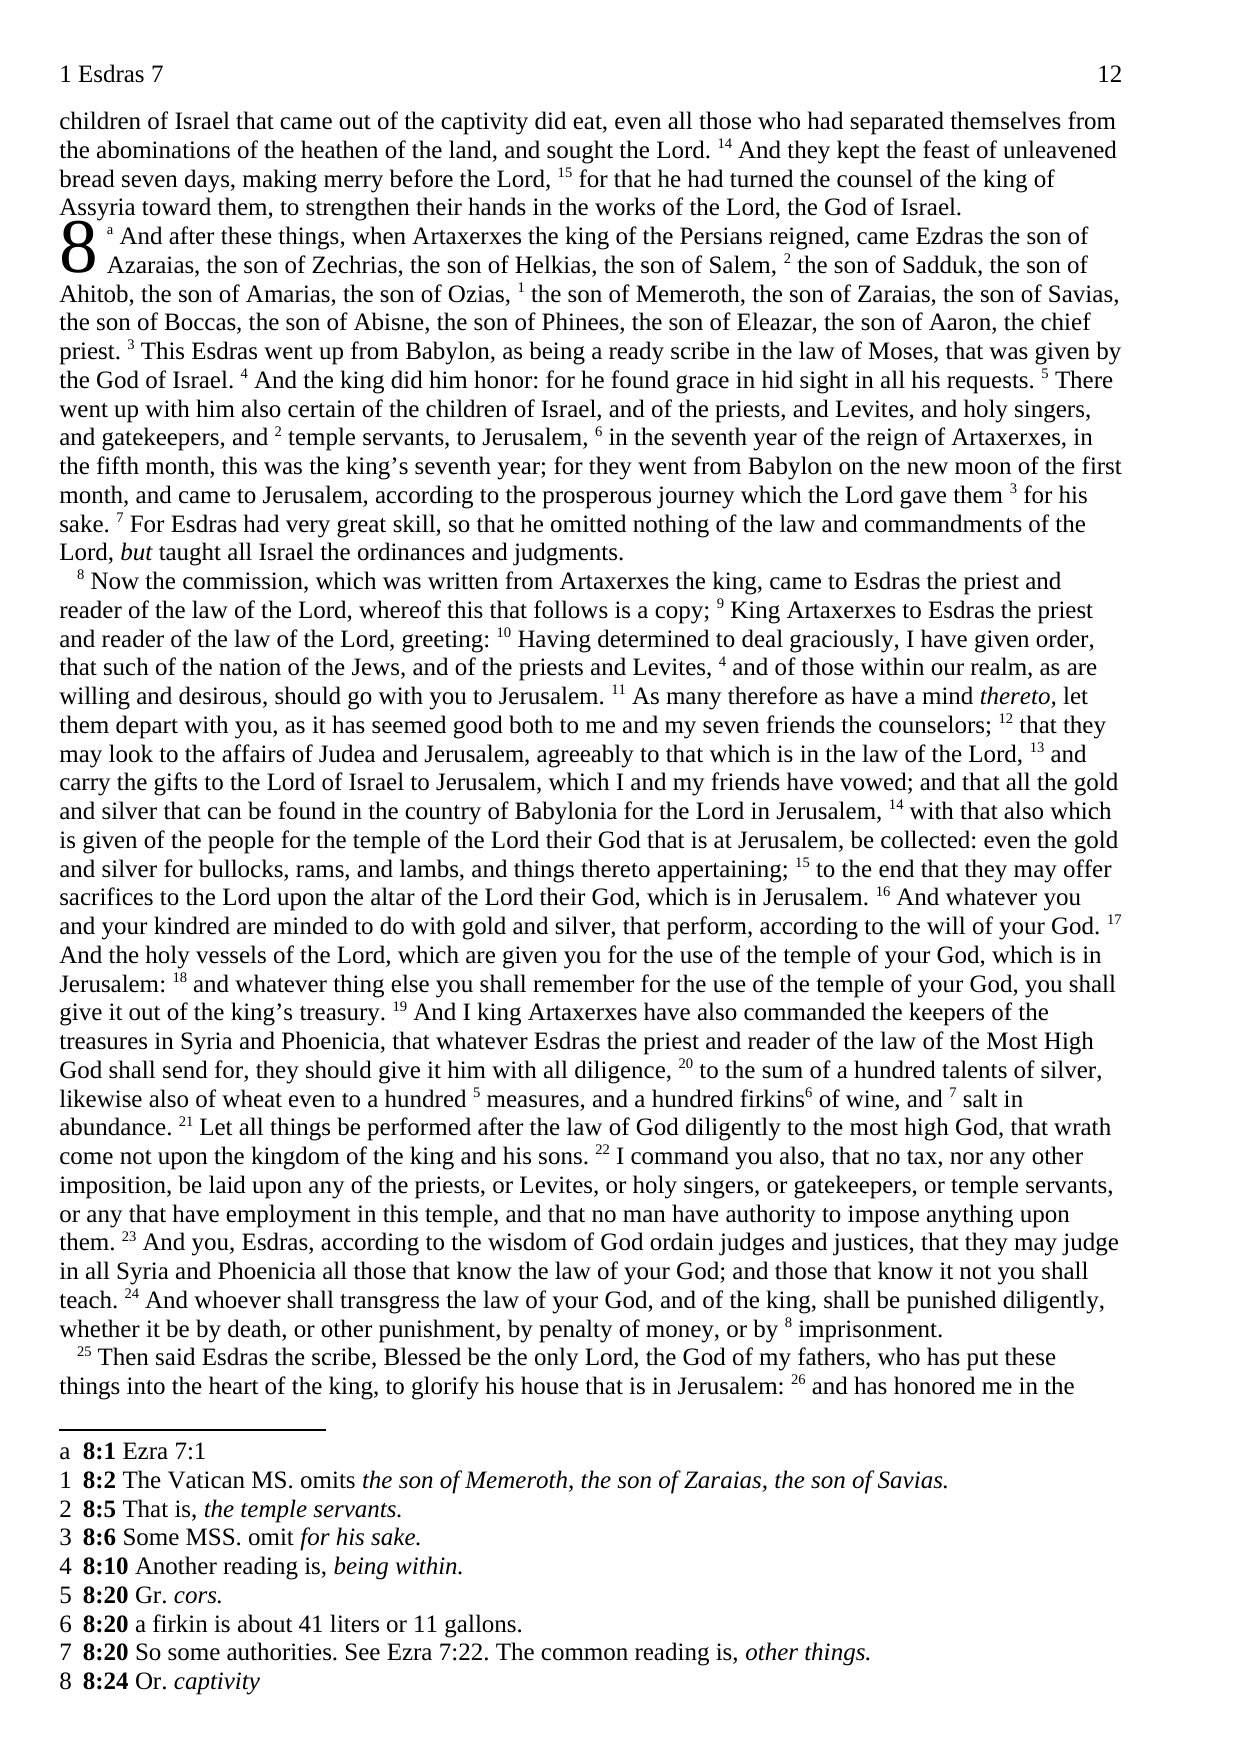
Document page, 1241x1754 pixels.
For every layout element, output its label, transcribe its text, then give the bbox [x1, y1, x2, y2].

text 8:20 a firkin is about 41 liters or 11 gallons. [59, 1609, 1122, 1637]
text 8:5 That is, the temple servants. [59, 1494, 1122, 1522]
text 8:20 Gr. cors. [59, 1580, 1122, 1609]
text 8:24 Or. captivity [59, 1666, 1122, 1695]
text 8 Now the commission, which was written from Artaxerxes the king, came to Esdras the priest and reader of the law of the Lord, whereof this that follows is a copy; 9 King Artaxerxes to Esdras the priest and reader of the law of the Lord, greeting: 10 Having determined to deal graciously, I have given order, that such of the nation of the Jews, and of the priests and Levites, and of those within our realm, as are willing and desirous, should go with you to Jerusalem. 11 As many therefore as have a mind thereto, let them depart with you, as it has seemed good both to me and my seven friends the counselors; 12 that they may look to the affairs of Judea and Jerusalem, agreeably to that which is in the law of the Lord, 13 and carry the gifts to the Lord of Israel to Jerusalem, which I and my friends have vowed; and that all the gold and silver that can be found in the country of Babylonia for the Lord in Jerusalem, 14 with that also which is given of the people for the temple of the Lord their God that is at Jerusalem, be collected: even the gold and silver for bullocks, rams, and lambs, and things thereto appertaining; 15 to the end that they may offer sacrifices to the Lord upon the altar of the Lord their God, which is in Jerusalem. 16 And whatever you and your kindred are minded to do with gold and silver, that perform, according to the will of your God. 17 And the holy vessels of the Lord, which are given you for the use of the temple of your God, which is in Jerusalem: 18 and whatever thing else you shall remember for the use of the temple of your God, you shall give it out of the king’s treasury. 19 And I king Artaxerxes have also commanded the keepers of the treasures in Syria and Phoenicia, that whatever Esdras the priest and reader of the law of the Most High God shall send for, they should give it him with all diligence, 20 to the sum of a hundred talents of silver, likewise also of wheat even to a hundred measures, and a hundred firkins of wine, and salt in abundance. 21 Let all things be performed after the law of God diligently to the most high God, that wrath come not upon the kingdom of the king and his sons. 22 I command you also, that no tax, nor any other imposition, be laid upon any of the priests, or Levites, or holy singers, or gatekeepers, or temple servants, or any that have employment in this temple, and that no man have authority to impose anything upon them. 23 And you, Esdras, according to the wisdom of God ordain judges and justices, that they may judge in all Syria and Phoenicia all those that know the law of your God; and those that know it not you shall teach. 24 And whoever shall transgress the law of your God, and of the king, shall be punished diligently, whether it be by death, or other punishment, by penalty of money, or by imprisonment. [59, 566, 1122, 1342]
text 8:1 Ezra 7:1 [59, 1436, 1122, 1465]
text 8:2 The Vatican MS. omits the son of Memeroth, the son of Zaraias, the son of Savias. [59, 1465, 1122, 1494]
text 25 Then said Esdras the scribe, Blessed be the only Lord, the God of my fathers, who has put these things into the heart of the king, to glorify his house that is in Jerusalem: 26 and has honored me in the [59, 1342, 1122, 1400]
text 8:10 Another reading is, being within. [59, 1551, 1122, 1580]
text 8:20 So some authorities. See Ezra 7:22. The common reading is, other things. [59, 1637, 1122, 1666]
text 8 And after these things, when Artaxerxes the king of the Persians reigned, came Ezdras the son of Azaraias, the son of Zechrias, the son of Helkias, the son of Salem, 2 the son of Sadduk, the son of Ahitob, the son of Amarias, the son of Ozias, the son of Memeroth, the son of Zaraias, the son of Savias, the son of Boccas, the son of Abisne, the son of Phinees, the son of Eleazar, the son of Aaron, the chief priest. 3 This Esdras went up from Babylon, as being a ready scribe in the law of Moses, that was given by the God of Israel. 4 And the king did him honor: for he found grace in hid sight in all his requests. 5 There went up with him also certain of the children of Israel, and of the priests, and Levites, and holy singers, and gatekeepers, and temple servants, to Jerusalem, 6 in the seventh year of the reign of Artaxerxes, in the fifth month, this was the king’s seventh year; for they went from Babylon on the new moon of the first month, and came to Jerusalem, according to the prosperous journey which the Lord gave them for his sake. 7 For Esdras had very great skill, so that he omitted nothing of the law and commandments of the Lord, but taught all Israel the ordinances and judgments. [59, 221, 1122, 566]
text children of Israel that came out of the captivity did eat, even all those who had separated themselves from the abominations of the heathen of the land, and sought the Lord. 14 And they kept the feast of unleavened bread seven days, making merry before the Lord, 15 for that he had turned the counsel of the king of Assyria toward them, to strengthen their hands in the works of the Lord, the God of Israel. [59, 106, 1122, 221]
text 8:6 Some MSS. omit for his sake. [59, 1522, 1122, 1551]
